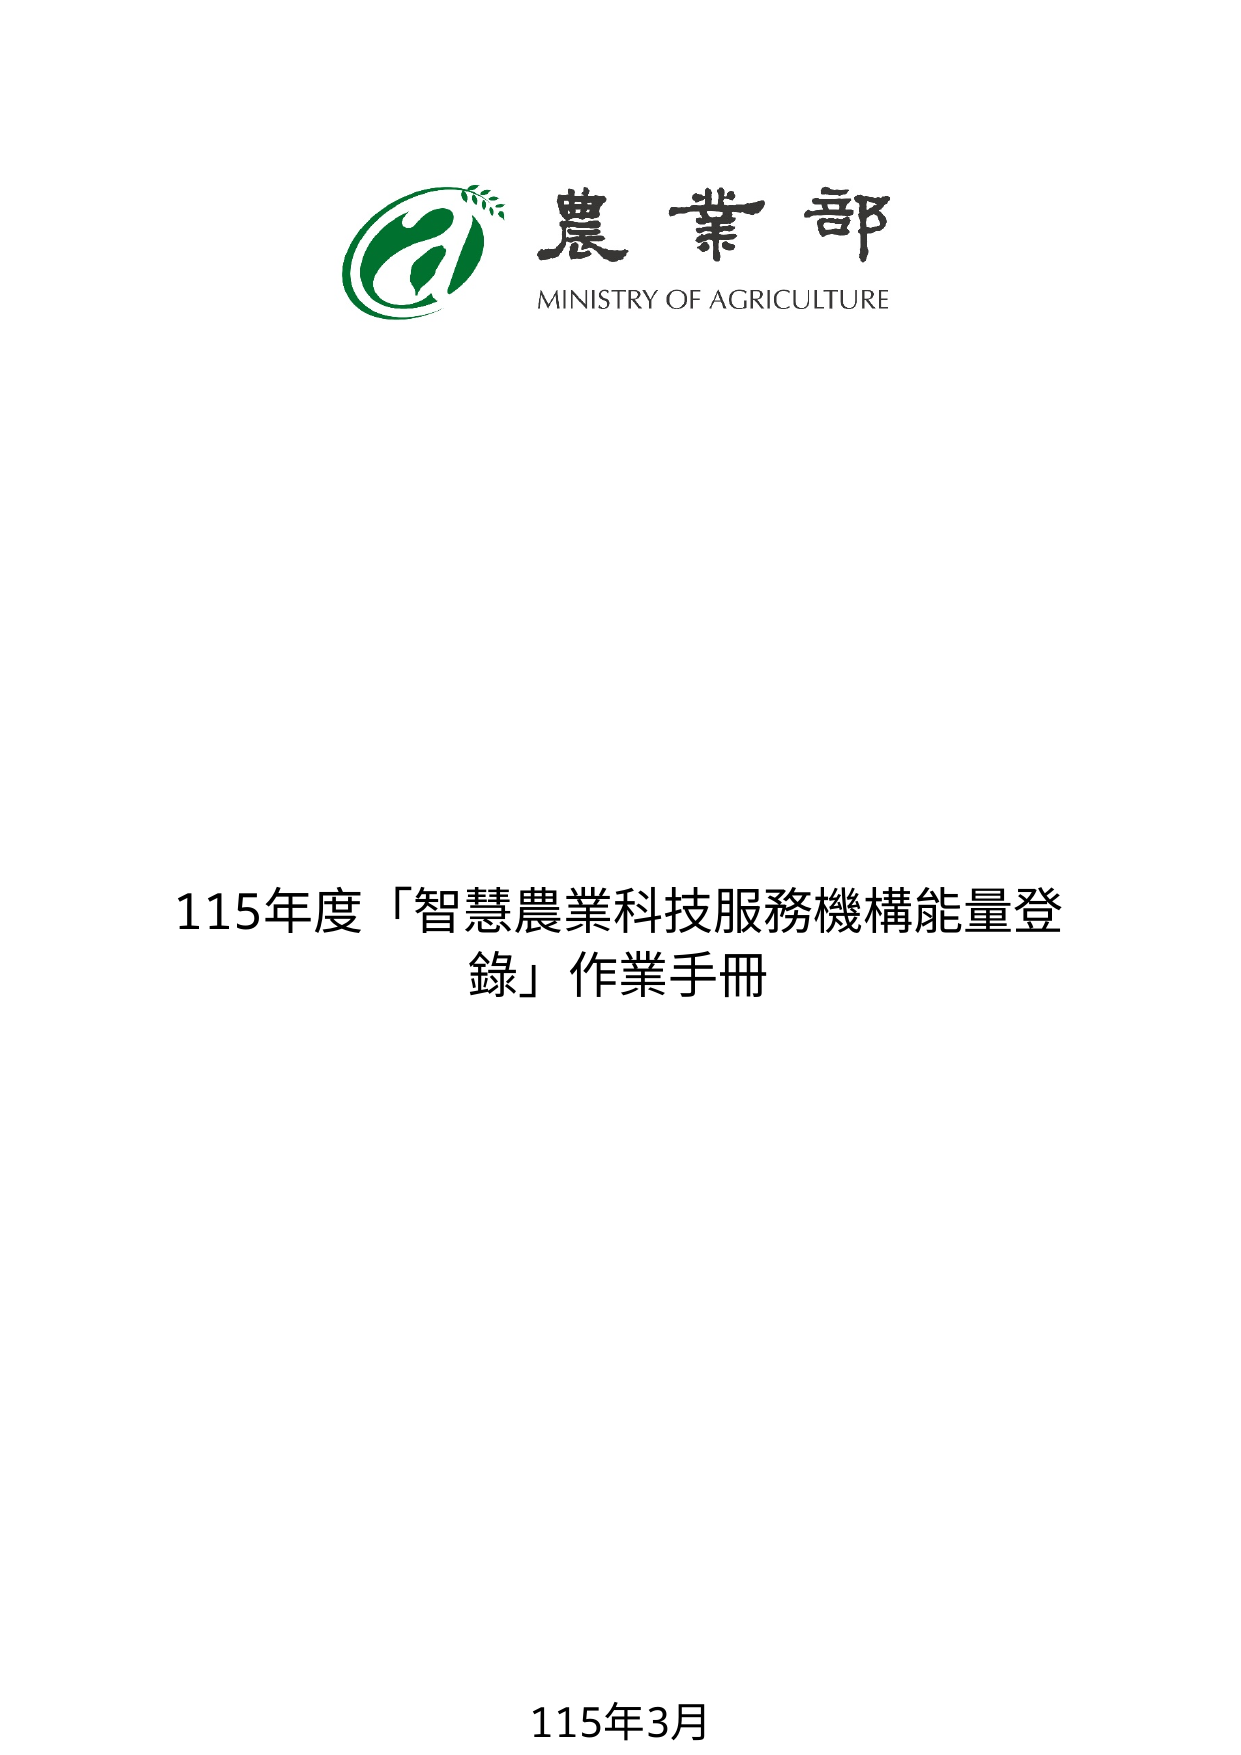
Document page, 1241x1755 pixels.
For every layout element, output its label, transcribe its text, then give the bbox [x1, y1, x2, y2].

subtitle 115年3月 [124, 1689, 1116, 1750]
text 115年度「智慧農業科技服務機構能量登錄」作業手冊 [124, 877, 1113, 1008]
